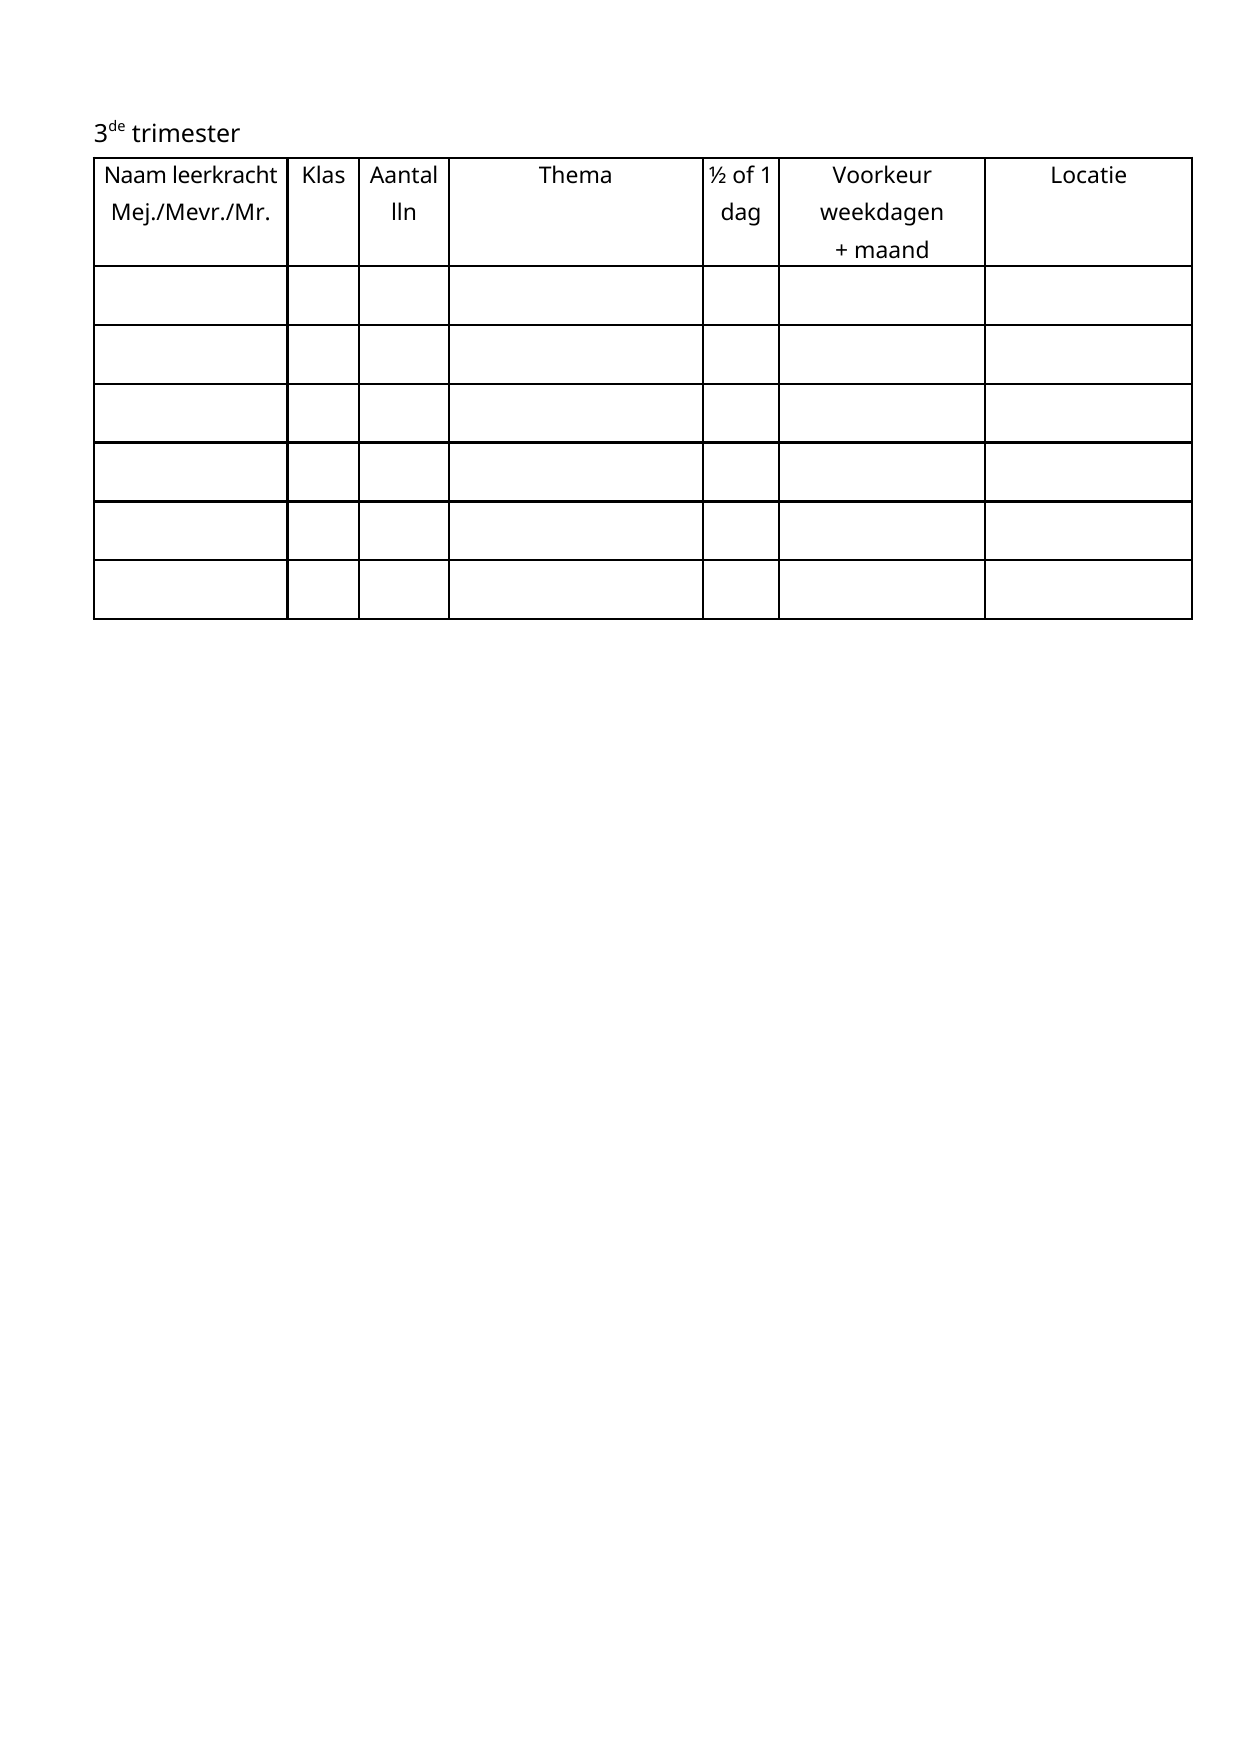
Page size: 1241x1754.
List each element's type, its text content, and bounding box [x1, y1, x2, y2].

table_cell [95, 267, 286, 324]
table_cell [780, 503, 984, 559]
table_cell [95, 503, 286, 559]
table_cell [704, 267, 778, 324]
table_cell [986, 503, 1191, 559]
table_header Klas [289, 159, 358, 265]
table_cell [704, 385, 778, 441]
table_cell [704, 326, 778, 383]
table_cell [704, 503, 778, 559]
table_header Locatie [986, 159, 1191, 265]
table_cell [450, 326, 702, 383]
table_cell [360, 326, 448, 383]
table_cell [289, 444, 358, 500]
table_cell [986, 561, 1191, 618]
table_cell [289, 561, 358, 618]
table_cell [704, 561, 778, 618]
table_cell [780, 326, 984, 383]
table_cell [780, 267, 984, 324]
table_cell [450, 267, 702, 324]
table_cell [95, 444, 286, 500]
table_cell [289, 267, 358, 324]
table_cell [986, 385, 1191, 441]
table_header ½ of 1 dag [704, 159, 778, 265]
text 3de trimester [94, 116, 1162, 150]
table_cell [95, 326, 286, 383]
table_cell [360, 385, 448, 441]
table_cell [780, 444, 984, 500]
table_cell [704, 444, 778, 500]
table_header Naam leerkracht Mej./Mevr./Mr. [95, 159, 286, 265]
table_header Voorkeur weekdagen + maand [780, 159, 984, 265]
table_cell [360, 561, 448, 618]
table_header Thema [450, 159, 702, 265]
table_cell [780, 561, 984, 618]
table_cell [450, 561, 702, 618]
table_cell [360, 444, 448, 500]
table_cell [95, 561, 286, 618]
table_cell [95, 385, 286, 441]
table_cell [986, 444, 1191, 500]
table_cell [986, 326, 1191, 383]
table_cell [360, 503, 448, 559]
table_cell [360, 267, 448, 324]
table_cell [450, 385, 702, 441]
table_cell [289, 326, 358, 383]
table_header Aantal lln [360, 159, 448, 265]
table_cell [289, 503, 358, 559]
table_cell [986, 267, 1191, 324]
table_cell [450, 444, 702, 500]
table_cell [289, 385, 358, 441]
table_cell [450, 503, 702, 559]
table_cell [780, 385, 984, 441]
